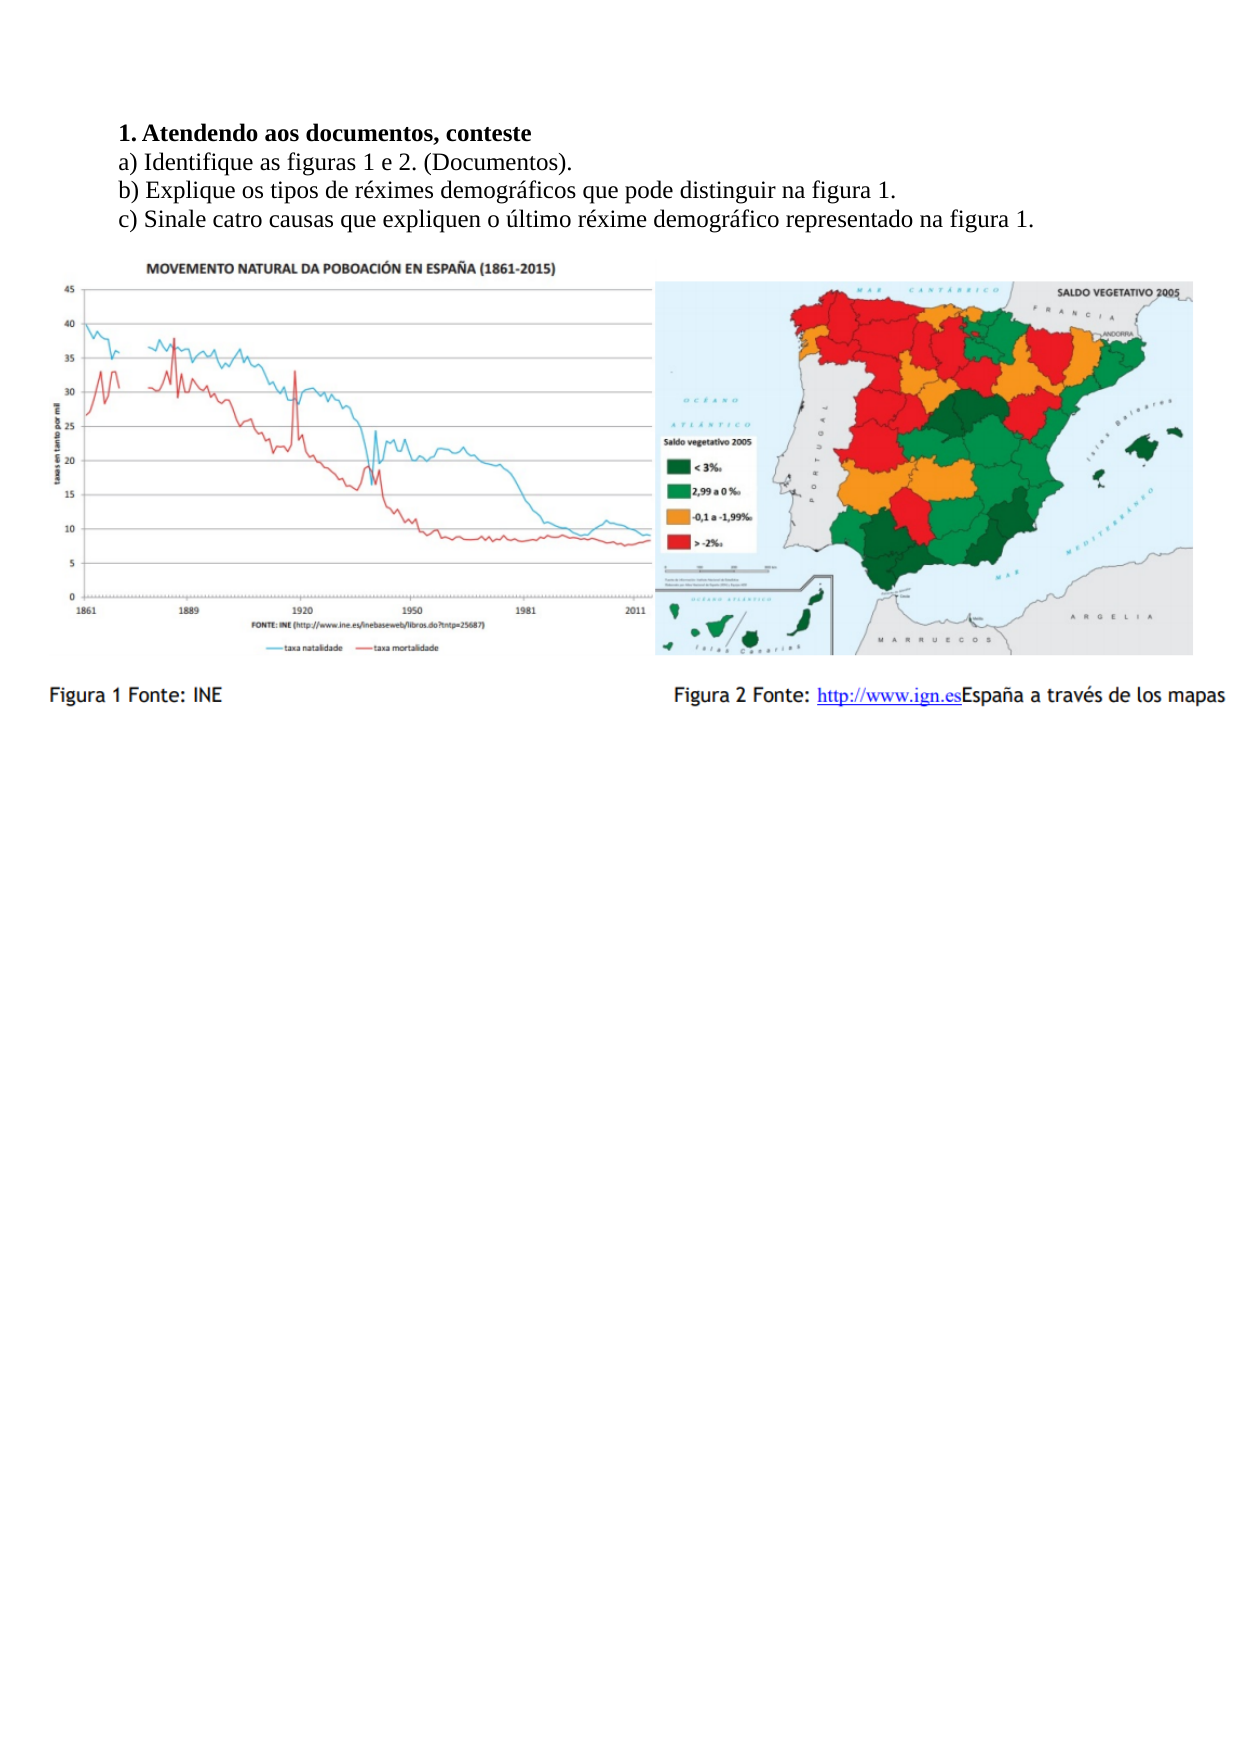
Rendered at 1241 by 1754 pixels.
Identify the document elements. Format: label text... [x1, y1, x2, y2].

text b) Explique os tipos de réximes demográficos que pode distinguir na figura 1. [118, 176, 1122, 204]
text c) Sinale catro causas que expliquen o último réxime demográfico representado na figura 1. [118, 204, 1122, 233]
text 1. Atendendo aos documentos, conteste [118, 118, 1122, 147]
text a) Identifique as figuras 1 e 2. (Documentos). [118, 147, 1122, 176]
